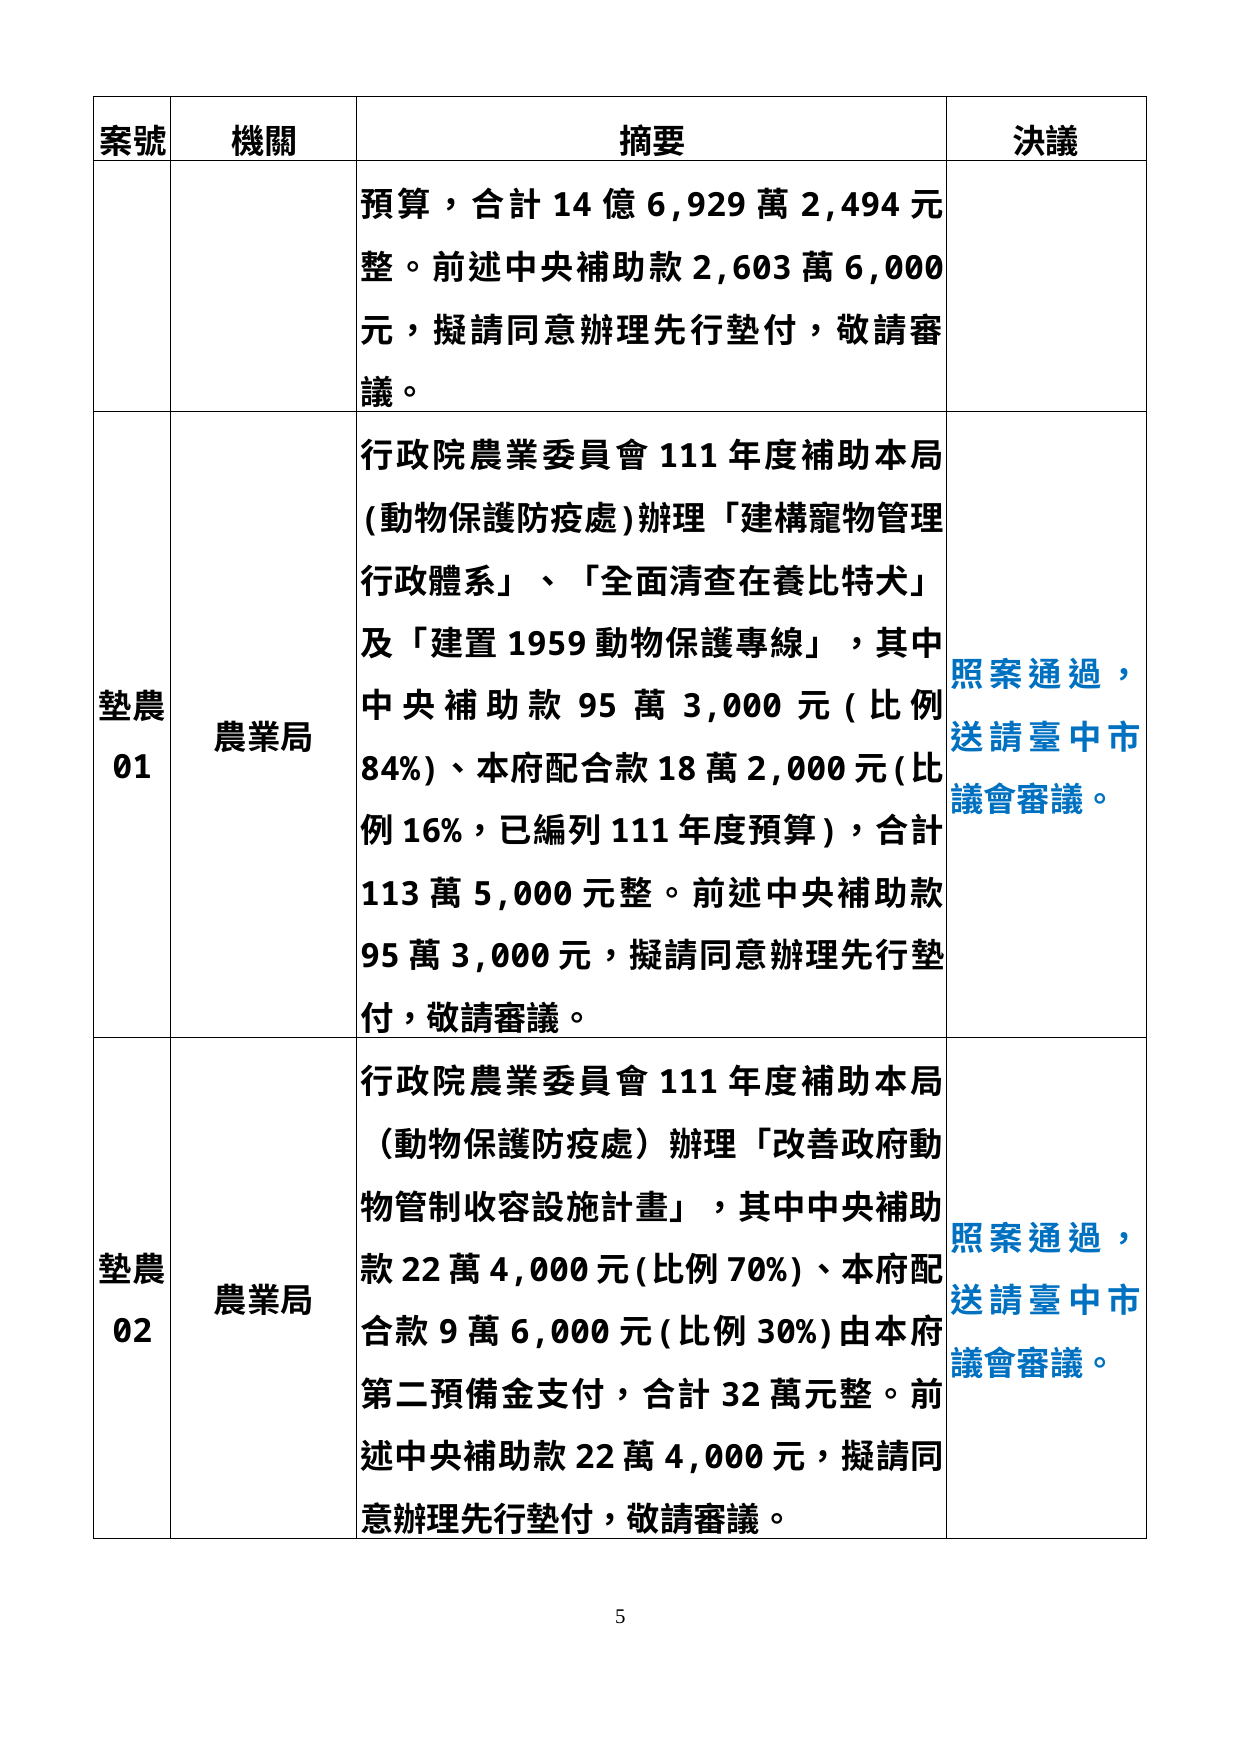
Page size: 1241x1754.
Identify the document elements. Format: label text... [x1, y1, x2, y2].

table_cell 照案通過，送請臺中市議會審議。 [947, 412, 1146, 1037]
table_cell [171, 161, 356, 411]
table_header 機關 [171, 97, 356, 160]
table_cell 照案通過，送請臺中市議會審議。 [947, 1038, 1146, 1538]
table_cell 行政院農業委員會111年度補助本局（動物保護防疫處）辦理「改善政府動物管制收容設施計畫」，其中中央補助款22萬4,000元(比例70%)、本府配合款9萬6,000元(比例30%)由本府第二預備金支付，合計32萬元整。前述中央補助款22萬4,000元，擬請同意辦理先行墊付，敬請審議。 [357, 1038, 946, 1538]
table_header 案號 [94, 97, 170, 160]
table_cell 墊農02 [94, 1038, 170, 1538]
table_cell 墊農01 [94, 412, 170, 1037]
table_cell [947, 161, 1146, 411]
table_cell 預算，合計14億6,929萬2,494元整。前述中央補助款2,603萬6,000元，擬請同意辦理先行墊付，敬請審議。 [357, 161, 946, 411]
table_cell 農業局 [171, 412, 356, 1037]
table_header 決議 [947, 97, 1146, 160]
table_header 摘要 [357, 97, 946, 160]
table_cell 農業局 [171, 1038, 356, 1538]
table_cell [94, 161, 170, 411]
table_cell 行政院農業委員會111年度補助本局(動物保護防疫處)辦理「建構寵物管理行政體系」、「全面清查在養比特犬」及「建置1959動物保護專線」，其中中央補助款95萬3,000元(比例84%)、本府配合款18萬2,000元(比例16%，已編列111年度預算)，合計113萬5,000元整。前述中央補助款95萬3,000元，擬請同意辦理先行墊付，敬請審議。 [357, 412, 946, 1037]
